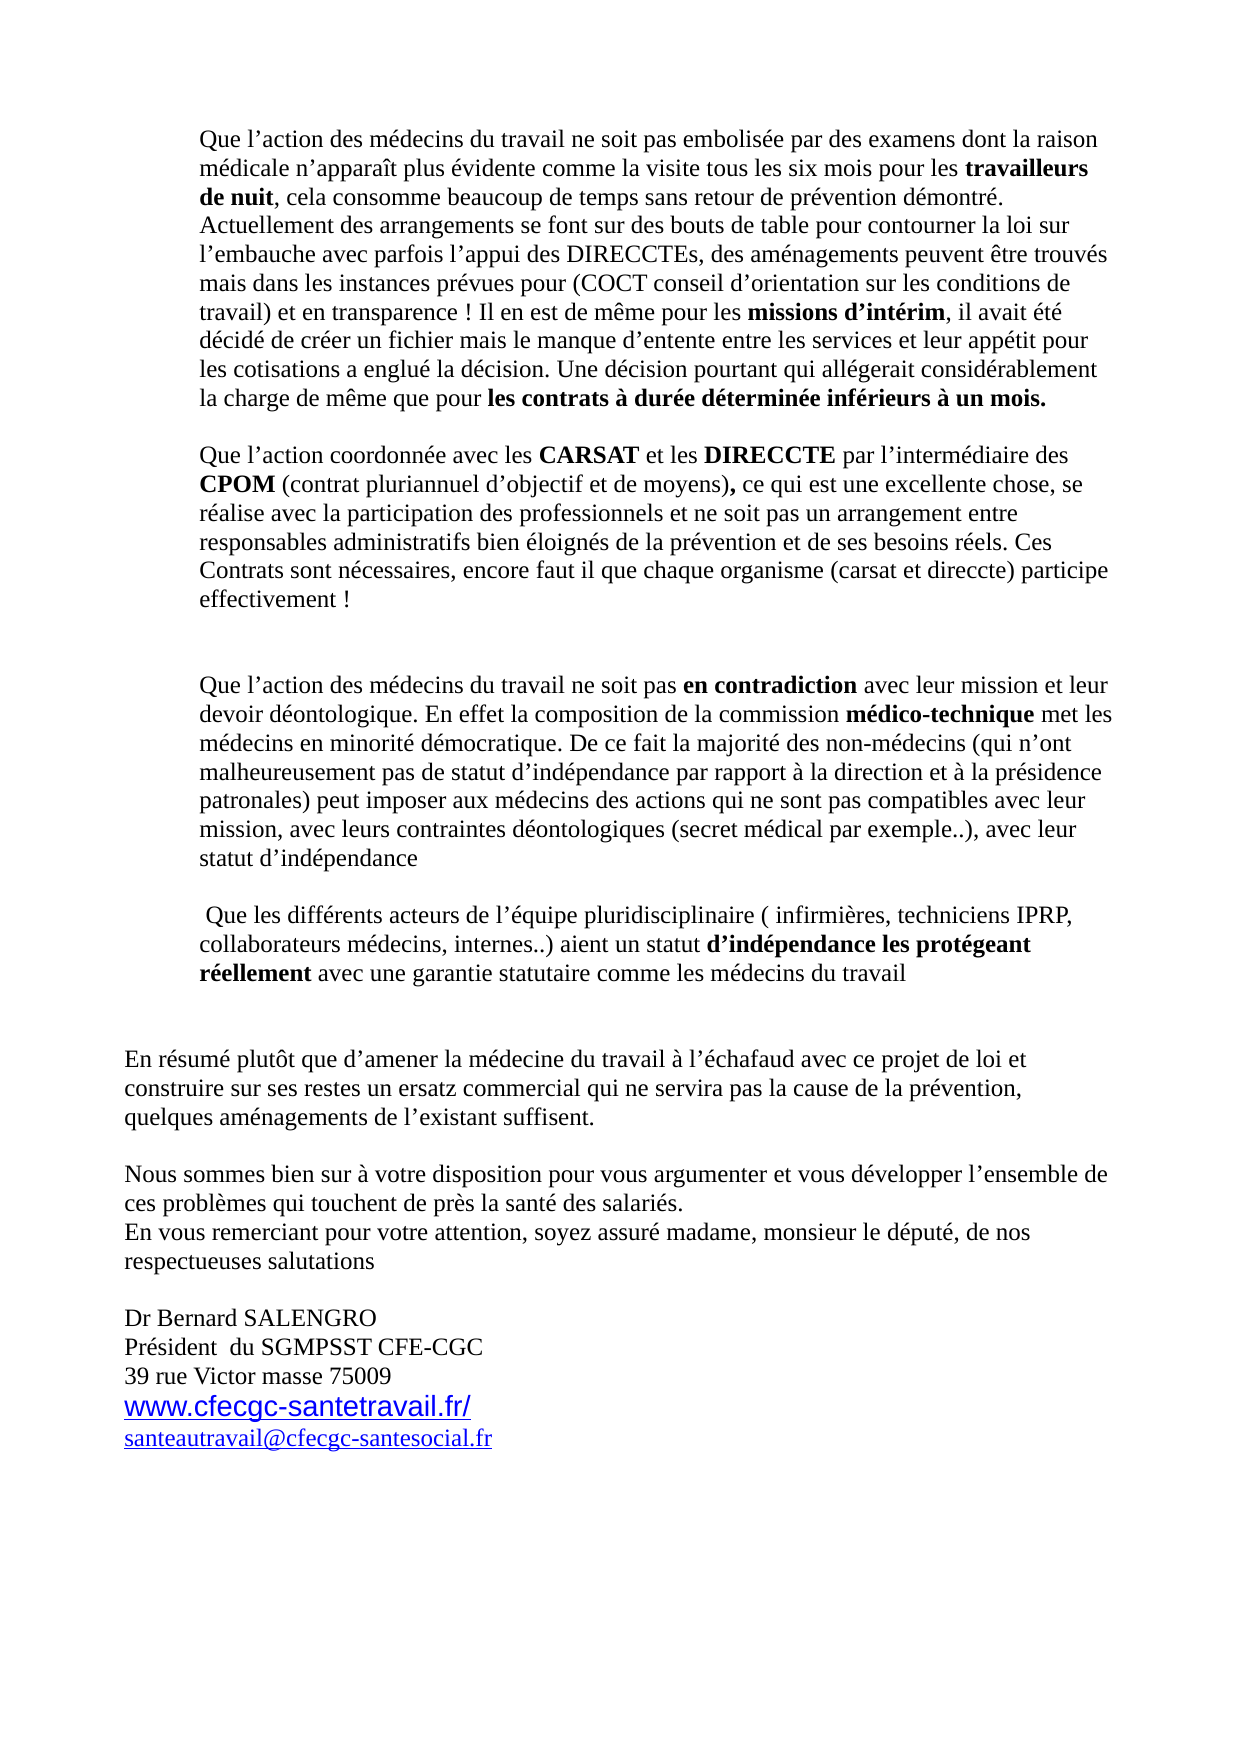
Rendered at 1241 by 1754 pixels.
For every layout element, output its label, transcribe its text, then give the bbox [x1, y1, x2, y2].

list Que l’action coordonnée avec les CARSAT et les DIRECCTE par l’intermédiaire des CPOM (contrat pluriannuel d’objectif et de moyens), ce qui est une excellente chose, se réalise avec la participation des professionnels et ne soit pas un arrangement entre responsables administratifs bien éloignés de la prévention et de ses besoins réels. Ces Contrats sont nécessaires, encore faut il que chaque organisme (carsat et direccte) participe effectivement ! [199, 440, 1116, 613]
list Que l’action des médecins du travail ne soit pas embolisée par des examens dont la raison médicale n’apparaît plus évidente comme la visite tous les six mois pour les travailleurs de nuit, cela consomme beaucoup de temps sans retour de prévention démontré. Actuellement des arrangements se font sur des bouts de table pour contourner la loi sur l’embauche avec parfois l’appui des DIRECCTEs, des aménagements peuvent être trouvés mais dans les instances prévues pour (COCT conseil d’orientation sur les conditions de travail) et en transparence ! Il en est de même pour les missions d’intérim, il avait été décidé de créer un fichier mais le manque d’entente entre les services et leur appétit pour les cotisations a englué la décision. Une décision pourtant qui allégerait considérablement la charge de même que pour les contrats à durée déterminée inférieurs à un mois. [199, 124, 1116, 412]
list Que l’action des médecins du travail ne soit pas en contradiction avec leur mission et leur devoir déontologique. En effet la composition de la commission médico-technique met les médecins en minorité démocratique. De ce fait la majorité des non-médecins (qui n’ont malheureusement pas de statut d’indépendance par rapport à la direction et à la présidence patronales) peut imposer aux médecins des actions qui ne sont pas compatibles avec leur mission, avec leurs contraintes déontologiques (secret médical par exemple..), avec leur statut d’indépendance [199, 670, 1116, 872]
text En vous remerciant pour votre attention, soyez assuré madame, monsieur le député, de nos respectueuses salutations [124, 1217, 1116, 1274]
text santeautravail@cfecgc-santesocial.fr [124, 1423, 1116, 1452]
text Dr Bernard SALENGRO [124, 1303, 1116, 1332]
text www.cfecgc-santetravail.fr/ [124, 1389, 1116, 1423]
list Que les différents acteurs de l’équipe pluridisciplinaire ( infirmières, techniciens IPRP, collaborateurs médecins, internes..) aient un statut d’indépendance les protégeant réellement avec une garantie statutaire comme les médecins du travail [199, 900, 1116, 987]
text Président du SGMPSST CFE-CGC [124, 1332, 1116, 1361]
text 39 rue Victor masse 75009 [124, 1361, 1116, 1389]
text En résumé plutôt que d’amener la médecine du travail à l’échafaud avec ce projet de loi et construire sur ses restes un ersatz commercial qui ne servira pas la cause de la prévention, quelques aménagements de l’existant suffisent. [124, 1044, 1116, 1131]
text Nous sommes bien sur à votre disposition pour vous argumenter et vous développer l’ensemble de ces problèmes qui touchent de près la santé des salariés. [124, 1159, 1116, 1217]
